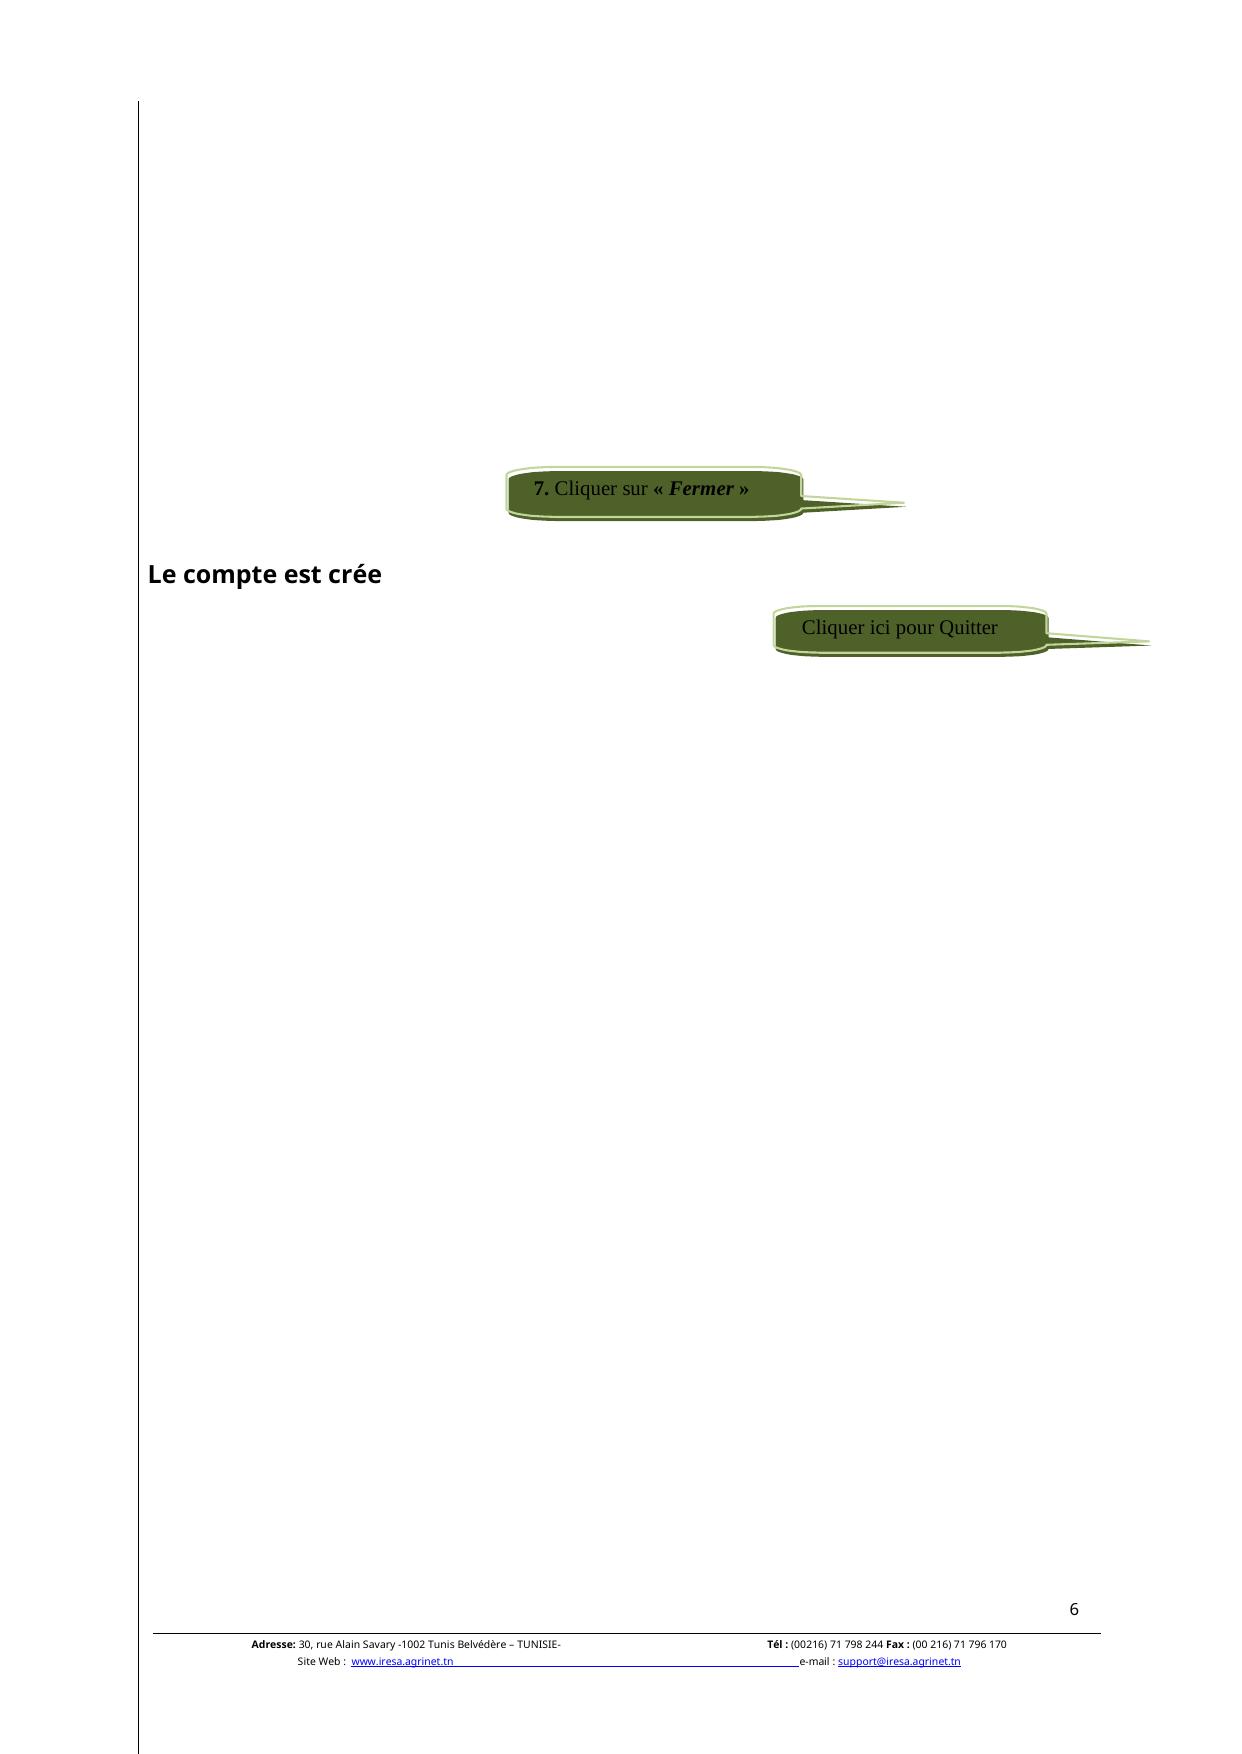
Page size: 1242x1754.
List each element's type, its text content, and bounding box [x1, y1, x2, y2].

text Adresse: 30, rue Alain Savary -1002 Tunis Belvédère – TUNISIE- Tél : (00216) 71 798 244 Fax : (00 216) 71 796 170 [226, 1638, 1032, 1652]
text Cliquer ici pour Quitter [139, 614, 772, 638]
text Le compte est crée [147, 559, 1089, 588]
text 6 [139, 1598, 1079, 1618]
text Site Web : www.iresa.agrinet.tn e-mail : support@iresa.agrinet.tn [286, 1654, 973, 1668]
